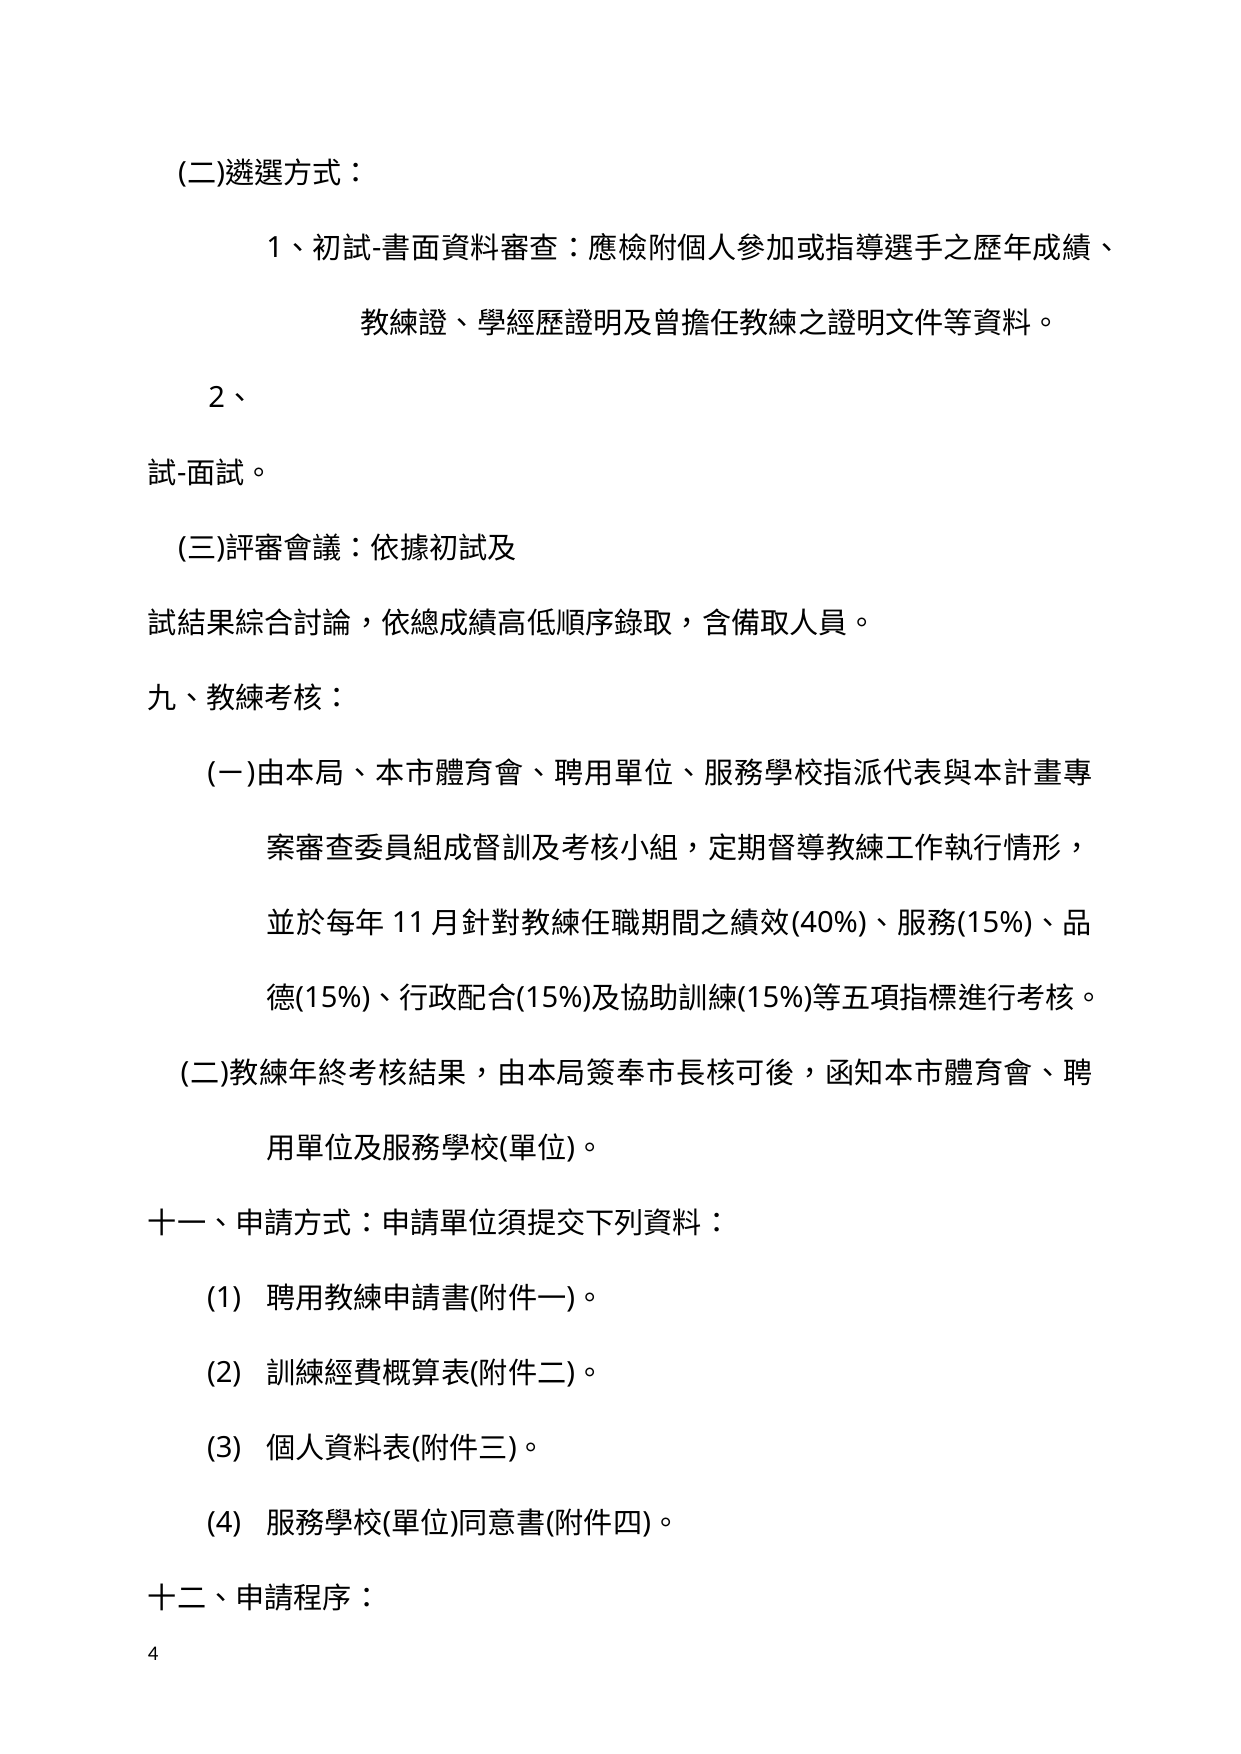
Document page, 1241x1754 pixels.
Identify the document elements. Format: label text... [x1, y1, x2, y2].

list 服務學校(單位)同意書(附件四)。 [198, 1477, 1092, 1552]
text 十二、申請程序： [148, 1552, 1092, 1627]
text 1、初試-書面資料審查：應檢附個人參加或指導選手之歷年成績、 教練證、學經歷證明及曾擔任教練之證明文件等資料。 [266, 202, 1092, 352]
text (二)遴選方式： [148, 127, 1092, 202]
list 個人資料表(附件三)。 [198, 1402, 1092, 1477]
list 聘用教練申請書(附件一)。 [198, 1252, 1092, 1327]
text 十一、申請方式：申請單位須提交下列資料： [148, 1177, 1092, 1252]
text 九、教練考核： [148, 652, 1092, 727]
text (ㄧ)由本局、本市體育會、聘用單位、服務學校指派代表與本計畫專案審查委員組成督訓及考核小組，定期督導教練工作執行情形，並於每年11月針對教練任職期間之績效(40%)、服務(15%)、品德(15%)、行政配合(15%)及協助訓練(15%)等五項指標進行考核。 [207, 727, 1092, 1027]
list 訓練經費概算表(附件二)。 [198, 1327, 1092, 1402]
text (二)教練年終考核結果，由本局簽奉市長核可後，函知本市體育會、聘用單位及服務學校(單位)。 [148, 1027, 1092, 1177]
text 試-面試。 [148, 427, 1092, 502]
text 2、 [148, 352, 1092, 427]
text (三)評審會議：依據初試及 [148, 502, 1092, 577]
text 試結果綜合討論，依總成績高低順序錄取，含備取人員。 [148, 577, 1092, 652]
